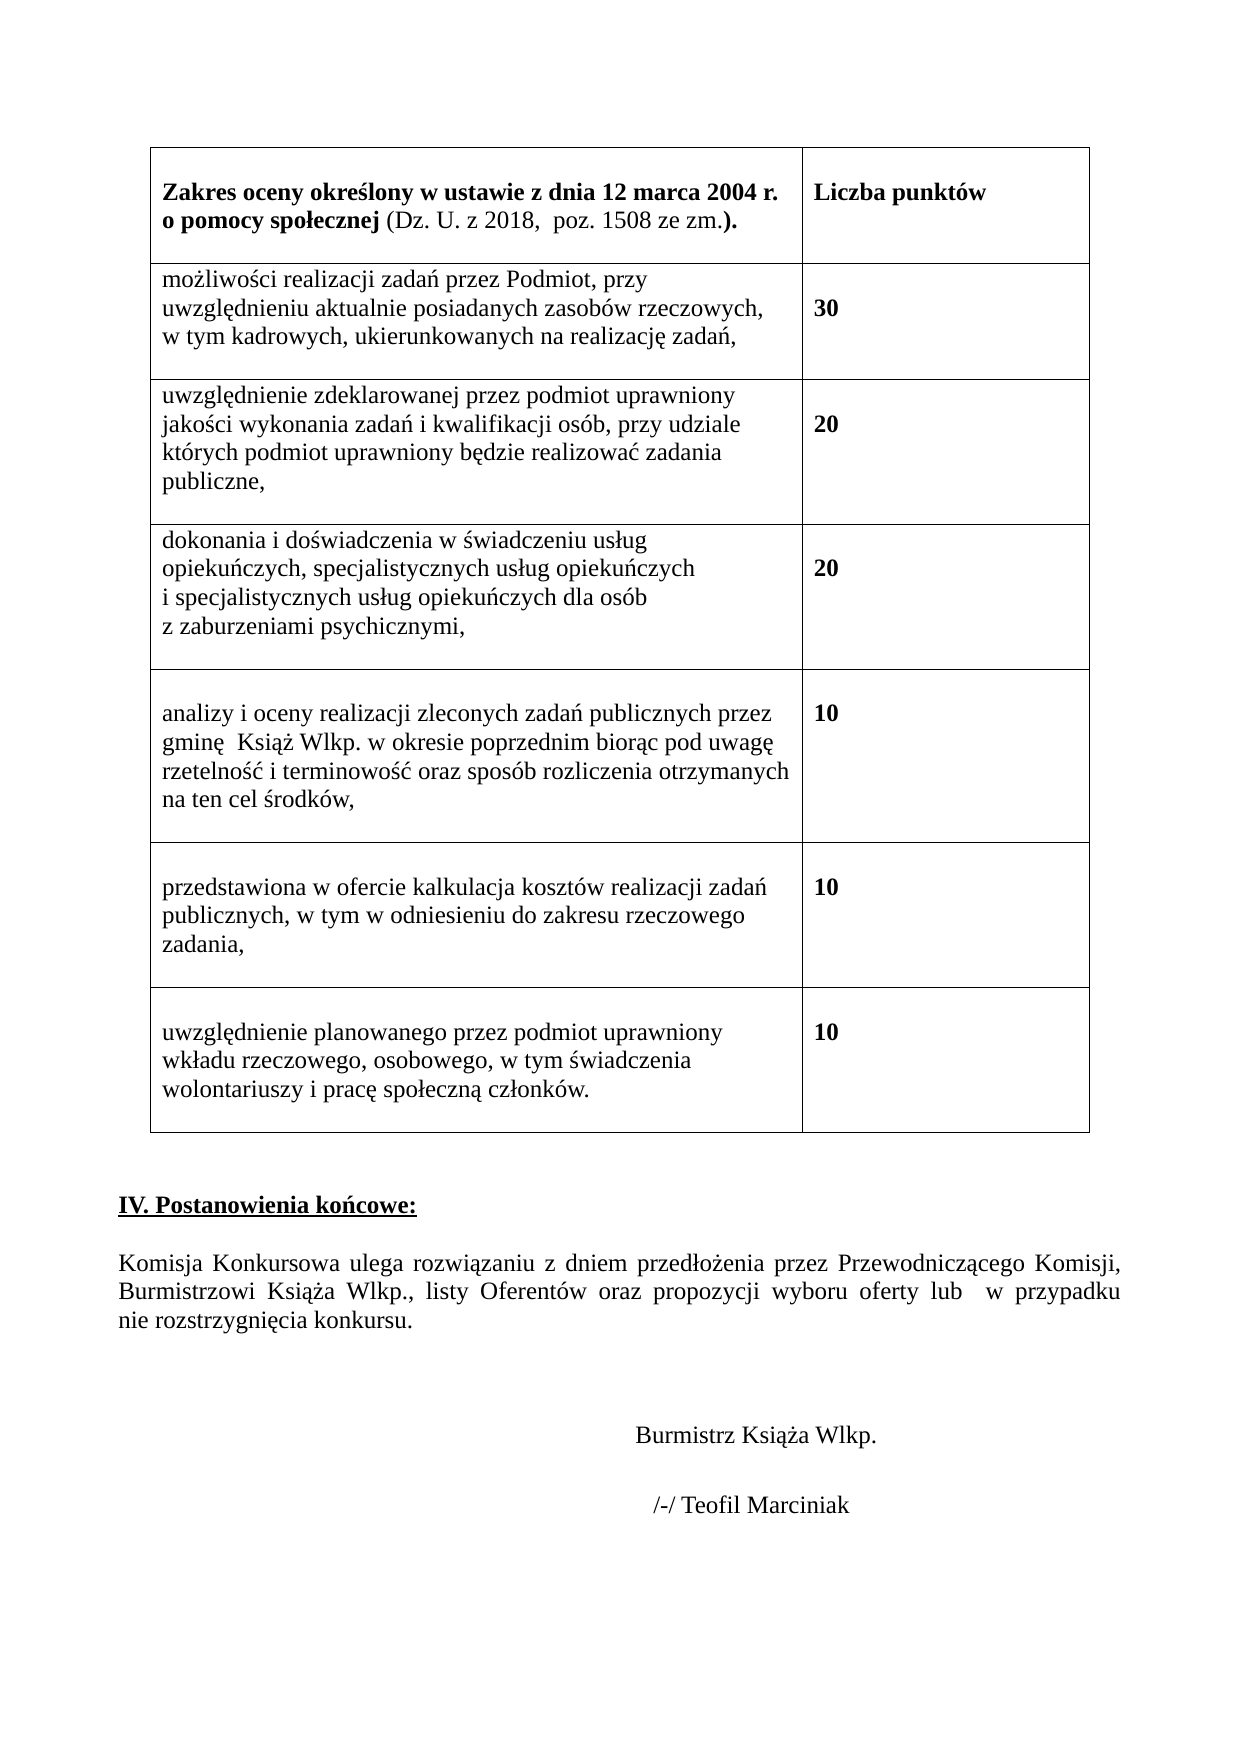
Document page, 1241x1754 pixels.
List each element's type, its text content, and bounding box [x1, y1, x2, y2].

table_cell 20 [803, 380, 1089, 524]
table_cell przedstawiona w ofercie kalkulacja kosztów realizacji zadań publicznych, w tym w odniesieniu do zakresu rzeczowego zadania, [151, 843, 802, 987]
text Burmistrz Książa Wlkp. [118, 1420, 1122, 1449]
text /-/ Teofil Marciniak [382, 1490, 1122, 1519]
table_cell analizy i oceny realizacji zleconych zadań publicznych przez gminę Książ Wlkp. w okresie poprzednim biorąc pod uwagę rzetelność i terminowość oraz sposób rozliczenia otrzymanych na ten cel środków, [151, 670, 802, 842]
table_cell dokonania i doświadczenia w świadczeniu usług opiekuńczych, specjalistycznych usług opiekuńczych i specjalistycznych usług opiekuńczych dla osób z zaburzeniami psychicznymi, [151, 525, 802, 668]
table_cell 10 [803, 988, 1089, 1132]
text Komisja Konkursowa ulega rozwiązaniu z dniem przedłożenia przez Przewodniczącego Komisji, Burmistrzowi Książa Wlkp., listy Oferentów oraz propozycji wyboru oferty lub w przypadku nie rozstrzygnięcia konkursu. [118, 1248, 1122, 1334]
table_cell możliwości realizacji zadań przez Podmiot, przy uwzględnieniu aktualnie posiadanych zasobów rzeczowych, w tym kadrowych, ukierunkowanych na realizację zadań, [151, 264, 802, 379]
table_cell 10 [803, 843, 1089, 987]
table_cell uwzględnienie planowanego przez podmiot uprawniony wkładu rzeczowego, osobowego, w tym świadczenia wolontariuszy i pracę społeczną członków. [151, 988, 802, 1132]
table_cell 10 [803, 670, 1089, 842]
table_header Liczba punktów [803, 148, 1089, 263]
table_header Zakres oceny określony w ustawie z dnia 12 marca 2004 r. o pomocy społecznej (Dz. U. z 2018, poz. 1508 ze zm.). [151, 148, 802, 263]
table_cell 30 [803, 264, 1089, 379]
text IV. Postanowienia końcowe: [118, 1190, 1122, 1219]
table_cell uwzględnienie zdeklarowanej przez podmiot uprawniony jakości wykonania zadań i kwalifikacji osób, przy udziale których podmiot uprawniony będzie realizować zadania publiczne, [151, 380, 802, 524]
table_cell 20 [803, 525, 1089, 668]
